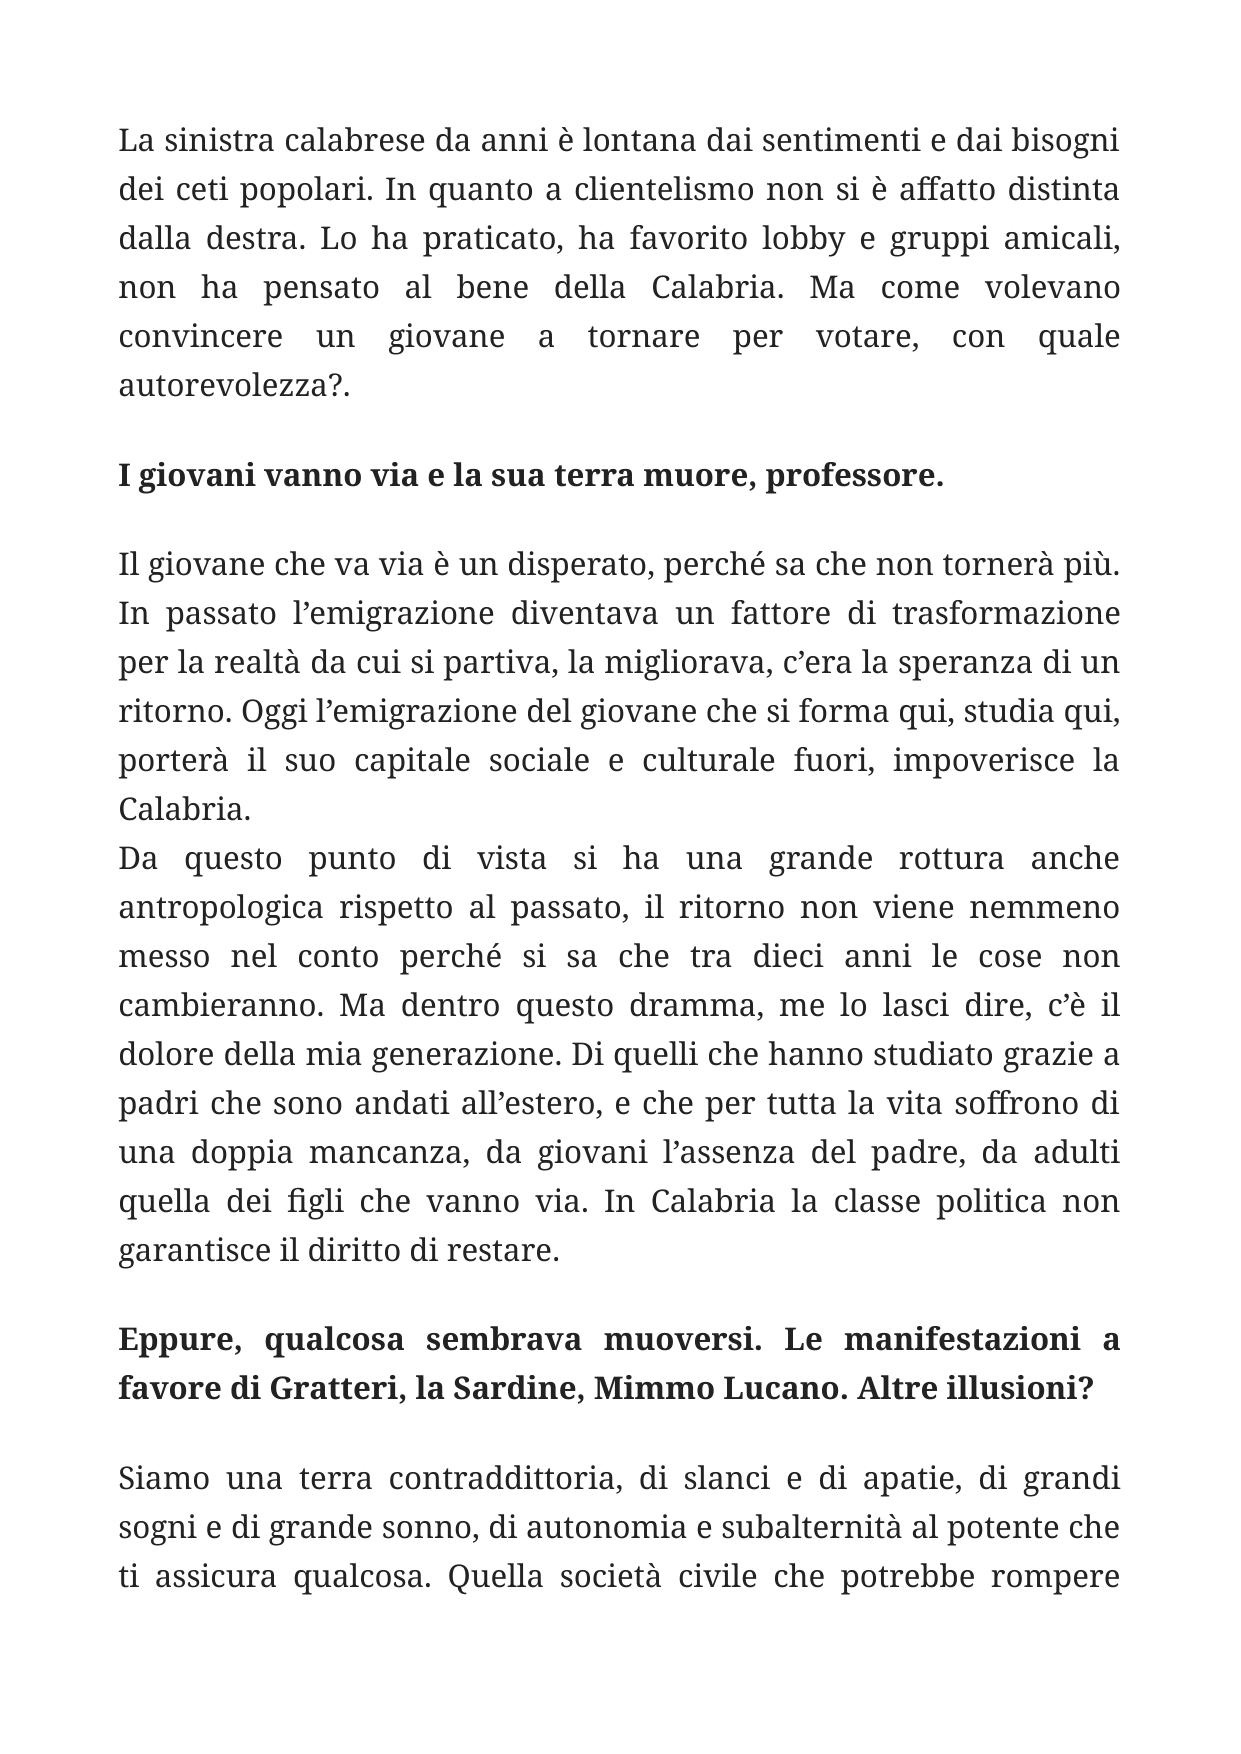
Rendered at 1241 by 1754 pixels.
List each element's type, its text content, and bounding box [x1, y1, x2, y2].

text La sinistra calabrese da anni è lontana dai sentimenti e dai bisogni dei ceti popolari. In quanto a clientelismo non si è affatto distinta dalla destra. Lo ha praticato, ha favorito lobby e gruppi amicali, non ha pensato al bene della Calabria. Ma come volevano convincere un giovane a tornare per votare, con quale autorevolezza?. [118, 118, 1122, 406]
text Siamo una terra contraddittoria, di slanci e di apatie, di grandi sogni e di grande sonno, di autonomia e subalternità al potente che ti assicura qualcosa. Quella società civile che potrebbe rompere [118, 1456, 1122, 1596]
text I giovani vanno via e la sua terra muore, professore. [118, 452, 1122, 495]
text Eppure, qualcosa sembrava muoversi. Le manifestazioni a favore di Gratteri, la Sardine, Mimmo Lucano. Altre illusioni? [118, 1317, 1122, 1409]
text Il giovane che va via è un disperato, perché sa che non tornerà più. In passato l’emigrazione diventava un fattore di trasformazione per la realtà da cui si partiva, la migliorava, c’era la speranza di un ritorno. Oggi l’emigrazione del giovane che si forma qui, studia qui, porterà il suo capitale sociale e culturale fuori, impoverisce la Calabria. Da questo punto di vista si ha una grande rottura anche antropologica rispetto al passato, il ritorno non viene nemmeno messo nel conto perché si sa che tra dieci anni le cose non cambieranno. Ma dentro questo dramma, me lo lasci dire, c’è il dolore della mia generazione. Di quelli che hanno studiato grazie a padri che sono andati all’estero, e che per tutta la vita soffrono di una doppia mancanza, da giovani l’assenza del padre, da adulti quella dei figli che vanno via. In Calabria la classe politica non garantisce il diritto di restare. [118, 542, 1122, 1270]
